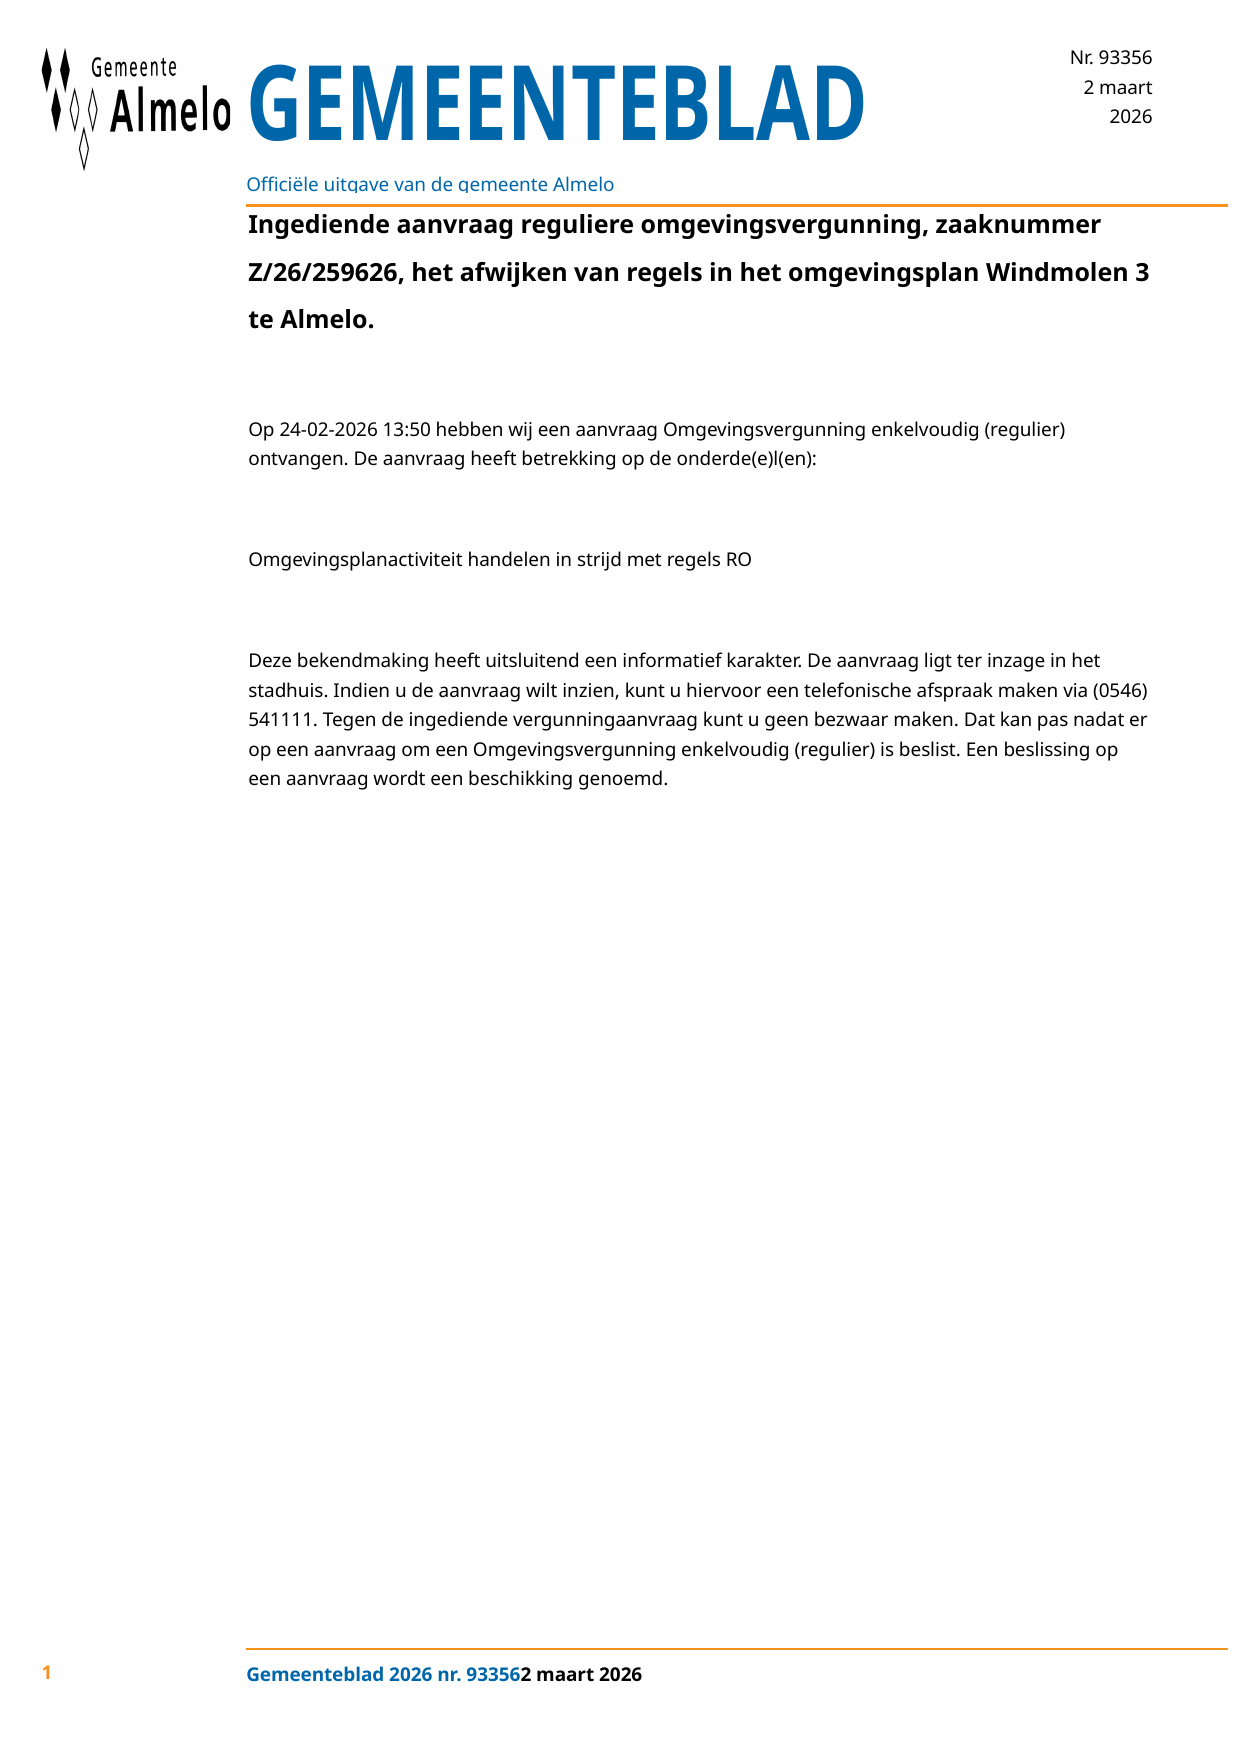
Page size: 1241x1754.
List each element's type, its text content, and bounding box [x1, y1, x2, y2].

text Op 24-02-2026 13:50 hebben wij een aanvraag Omgevingsvergunning enkelvoudig (regulier) ontvangen. De aanvraag heeft betrekking op de onderde(e)l(en): [248, 416, 1152, 471]
text Deze bekendmaking heeft uitsluitend een informatief karakter. De aanvraag ligt ter inzage in het stadhuis. Indien u de aanvraag wilt inzien, kunt u hiervoor een telefonische afspraak maken via (0546) 541111. Tegen de ingediende vergunningaanvraag kunt u geen bezwaar maken. Dat kan pas nadat er op een aanvraag om een Omgevingsvergunning enkelvoudig (regulier) is beslist. Een beslissing op een aanvraag wordt een beschikking genoemd. [248, 647, 1152, 791]
text Ingediende aanvraag reguliere omgevingsvergunning, zaaknummer Z/26/259626, het afwijken van regels in het omgevingsplan Windmolen 3 te Almelo. [248, 207, 1152, 336]
picture [41, 47, 231, 172]
text Omgevingsplanactiviteit handelen in strijd met regels RO [248, 546, 1152, 572]
